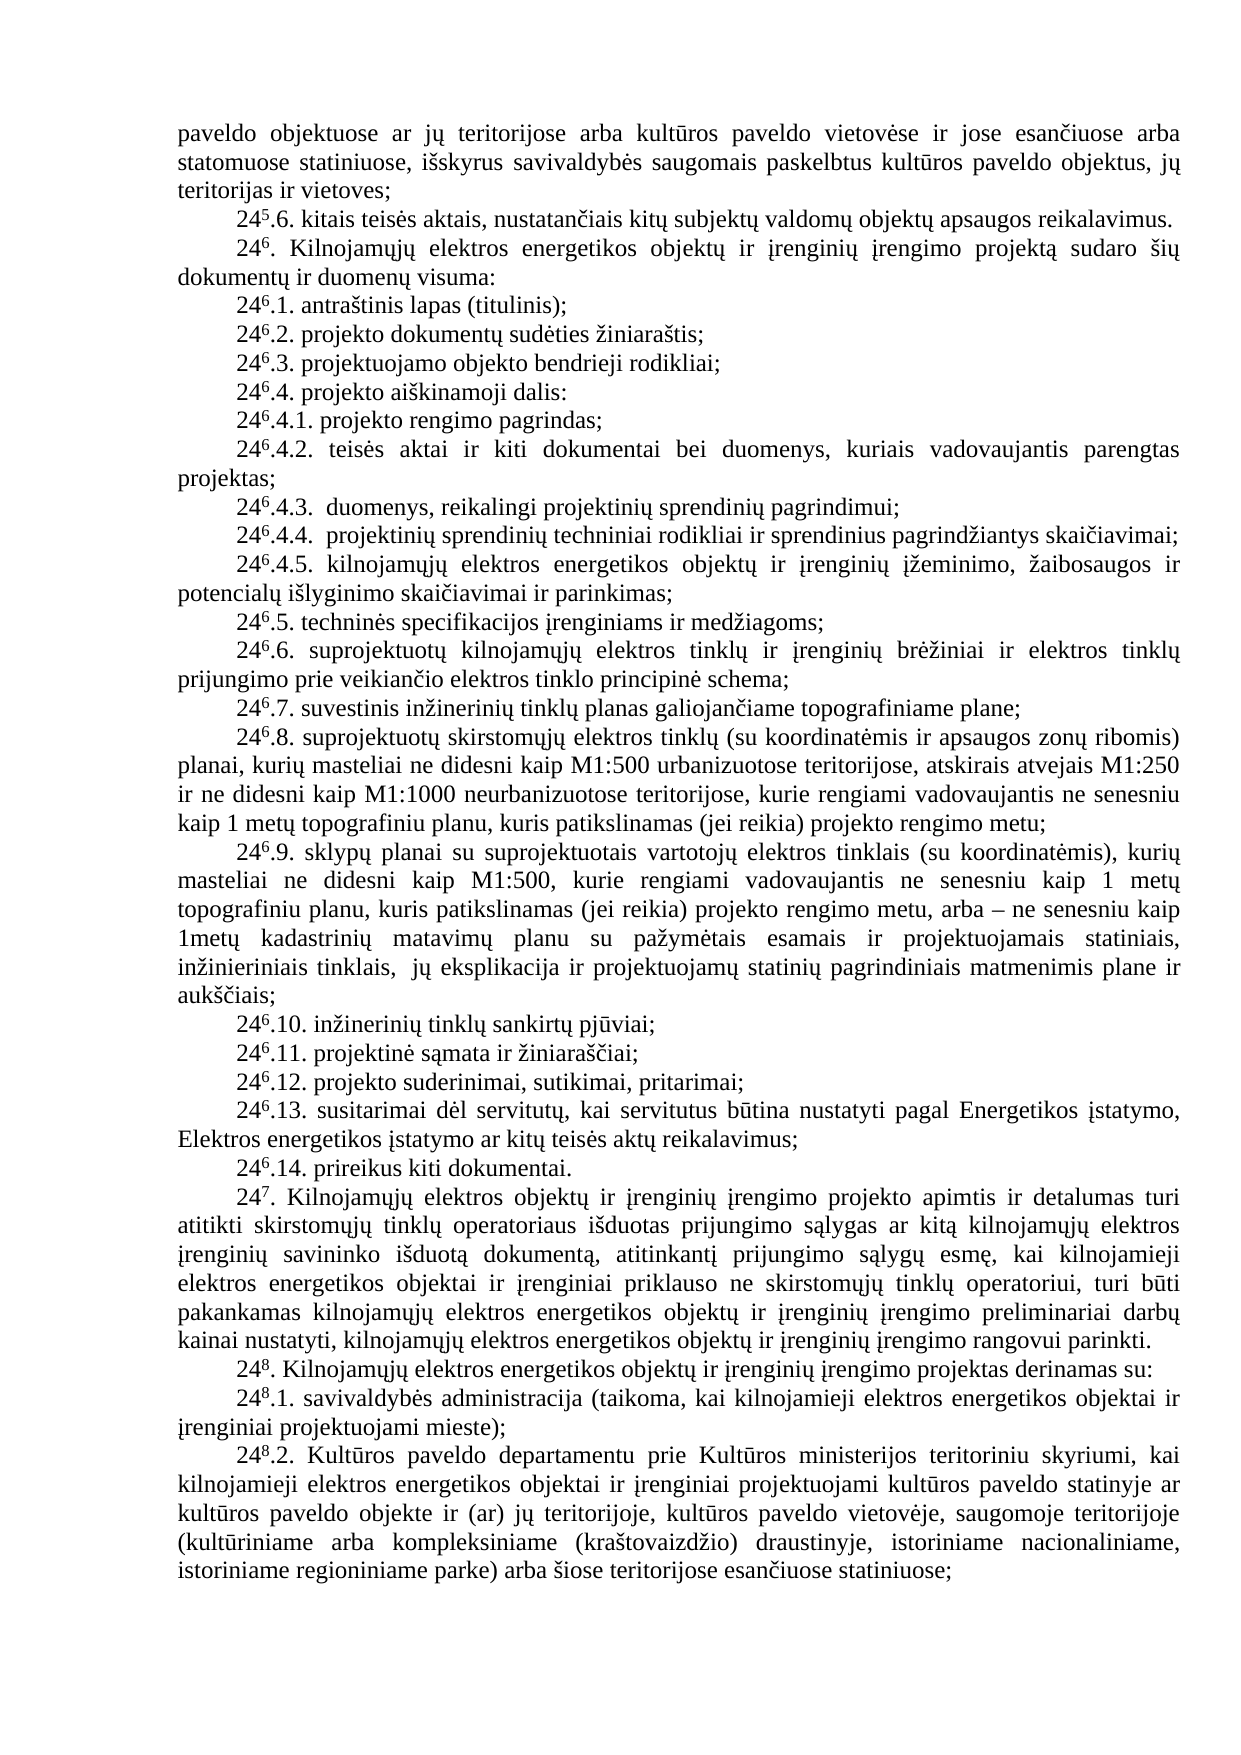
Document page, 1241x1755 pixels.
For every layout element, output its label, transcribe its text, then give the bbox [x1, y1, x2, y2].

text 246.4.1. projekto rengimo pagrindas; [177, 406, 1181, 434]
text 248. Kilnojamųjų elektros energetikos objektų ir įrenginių įrengimo projektas derinamas su: [177, 1354, 1181, 1383]
text 245.6. kitais teisės aktais, nustatančiais kitų subjektų valdomų objektų apsaugos reikalavimus. [177, 204, 1181, 233]
text 246.7. suvestinis inžinerinių tinklų planas galiojančiame topografiniame plane; [177, 693, 1181, 722]
text 246.1. antraštinis lapas (titulinis); [177, 291, 1181, 319]
text paveldo objektuose ar jų teritorijose arba kultūros paveldo vietovėse ir jose esančiuose arba statomuose statiniuose, išskyrus savivaldybės saugomais paskelbtus kultūros paveldo objektus, jų teritorijas ir vietoves; [177, 118, 1181, 204]
text 246.4. projekto aiškinamoji dalis: [177, 377, 1181, 406]
text 246.2. projekto dokumentų sudėties žiniaraštis; [177, 319, 1181, 348]
text 246.4.5. kilnojamųjų elektros energetikos objektų ir įrenginių įžeminimo, žaibosaugos ir potencialų išlyginimo skaičiavimai ir parinkimas; [177, 549, 1181, 607]
text 246. Kilnojamųjų elektros energetikos objektų ir įrenginių įrengimo projektą sudaro šių dokumentų ir duomenų visuma: [177, 233, 1181, 291]
text 246.13. susitarimai dėl servitutų, kai servitutus būtina nustatyti pagal Energetikos įstatymo, Elektros energetikos įstatymo ar kitų teisės aktų reikalavimus; [177, 1096, 1181, 1153]
text 246.11. projektinė sąmata ir žiniaraščiai; [177, 1038, 1181, 1067]
text 246.4.2. teisės aktai ir kiti dokumentai bei duomenys, kuriais vadovaujantis parengtas projektas; [177, 434, 1181, 492]
text 246.6. suprojektuotų kilnojamųjų elektros tinklų ir įrenginių brėžiniai ir elektros tinklų prijungimo prie veikiančio elektros tinklo principinė schema; [177, 636, 1181, 693]
text 246.14. prireikus kiti dokumentai. [177, 1153, 1181, 1182]
text 248.2. Kultūros paveldo departamentu prie Kultūros ministerijos teritoriniu skyriumi, kai kilnojamieji elektros energetikos objektai ir įrenginiai projektuojami kultūros paveldo statinyje ar kultūros paveldo objekte ir (ar) jų teritorijoje, kultūros paveldo vietovėje, saugomoje teritorijoje (kultūriniame arba kompleksiniame (kraštovaizdžio) draustinyje, istoriniame nacionaliniame, istoriniame regioniniame parke) arba šiose teritorijose esančiuose statiniuose; [177, 1441, 1181, 1584]
text 246.8. suprojektuotų skirstomųjų elektros tinklų (su koordinatėmis ir apsaugos zonų ribomis) planai, kurių masteliai ne didesni kaip M1:500 urbanizuotose teritorijose, atskirais atvejais M1:250 ir ne didesni kaip M1:1000 neurbanizuotose teritorijose, kurie rengiami vadovaujantis ne senesniu kaip 1 metų topografiniu planu, kuris patikslinamas (jei reikia) projekto rengimo metu; [177, 722, 1181, 837]
text 246.9. sklypų planai su suprojektuotais vartotojų elektros tinklais (su koordinatėmis), kurių masteliai ne didesni kaip M1:500, kurie rengiami vadovaujantis ne senesniu kaip 1 metų topografiniu planu, kuris patikslinamas (jei reikia) projekto rengimo metu, arba – ne senesniu kaip 1metų kadastrinių matavimų planu su pažymėtais esamais ir projektuojamais statiniais, inžinieriniais tinklais, jų eksplikacija ir projektuojamų statinių pagrindiniais matmenimis plane ir aukščiais; [177, 837, 1181, 1009]
text 246.4.4. projektinių sprendinių techniniai rodikliai ir sprendinius pagrindžiantys skaičiavimai; [177, 521, 1181, 549]
text 246.3. projektuojamo objekto bendrieji rodikliai; [177, 348, 1181, 377]
text 246.12. projekto suderinimai, sutikimai, pritarimai; [177, 1067, 1181, 1096]
text 246.10. inžinerinių tinklų sankirtų pjūviai; [177, 1009, 1181, 1038]
text 248.1. savivaldybės administracija (taikoma, kai kilnojamieji elektros energetikos objektai ir įrenginiai projektuojami mieste); [177, 1383, 1181, 1441]
text 246.5. techninės specifikacijos įrenginiams ir medžiagoms; [177, 607, 1181, 636]
text 247. Kilnojamųjų elektros objektų ir įrenginių įrengimo projekto apimtis ir detalumas turi atitikti skirstomųjų tinklų operatoriaus išduotas prijungimo sąlygas ar kitą kilnojamųjų elektros įrenginių savininko išduotą dokumentą, atitinkantį prijungimo sąlygų esmę, kai kilnojamieji elektros energetikos objektai ir įrenginiai priklauso ne skirstomųjų tinklų operatoriui, turi būti pakankamas kilnojamųjų elektros energetikos objektų ir įrenginių įrengimo preliminariai darbų kainai nustatyti, kilnojamųjų elektros energetikos objektų ir įrenginių įrengimo rangovui parinkti. [177, 1182, 1181, 1354]
text 246.4.3. duomenys, reikalingi projektinių sprendinių pagrindimui; [177, 492, 1181, 521]
